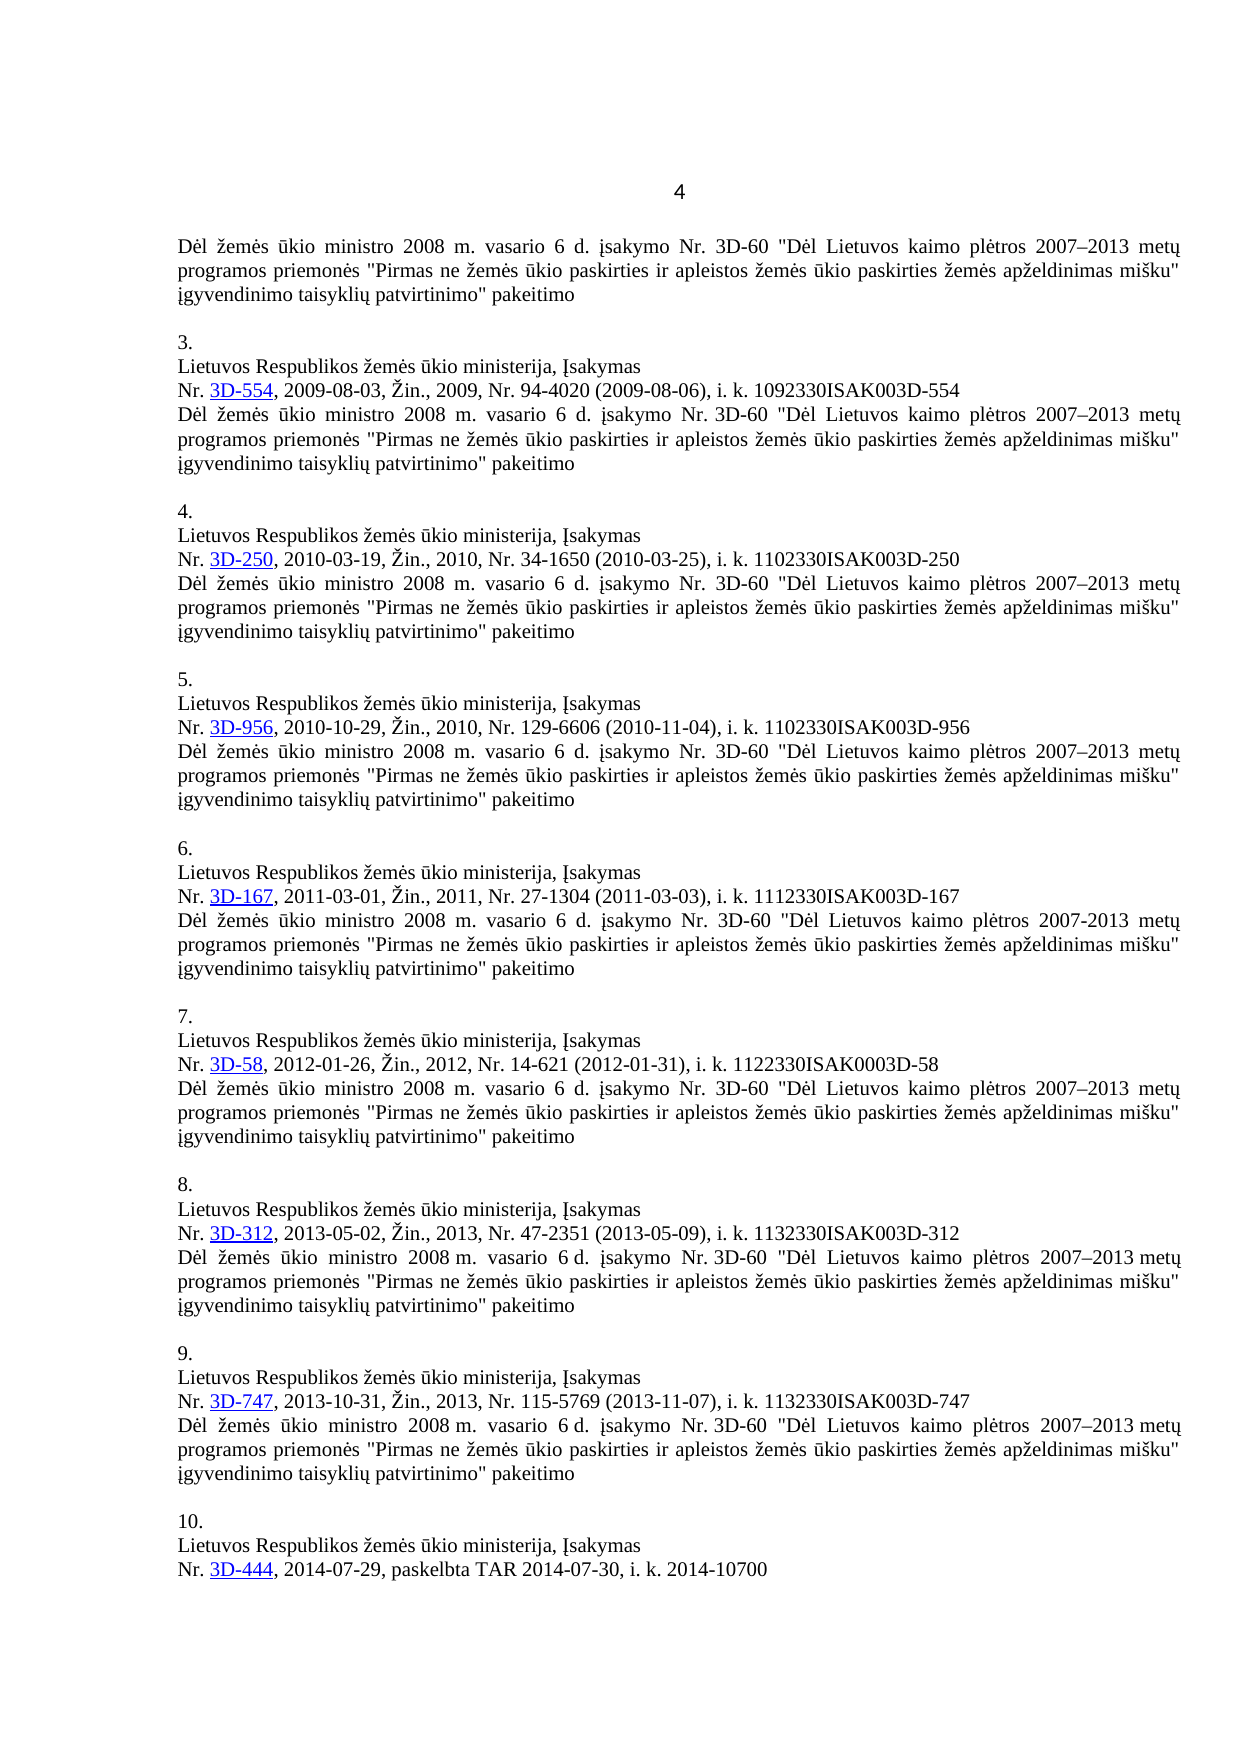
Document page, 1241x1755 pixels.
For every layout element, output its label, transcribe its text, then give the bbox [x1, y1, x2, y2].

text Dėl žemės ūkio ministro 2008 m. vasario 6 d. įsakymo Nr. 3D-60 "Dėl Lietuvos kaimo plėtros 2007–2013 metų programos priemonės "Pirmas ne žemės ūkio paskirties ir apleistos žemės ūkio paskirties žemės apželdinimas mišku" įgyvendinimo taisyklių patvirtinimo" pakeitimo [177, 1244, 1181, 1317]
text 9. [177, 1341, 1181, 1365]
text 7. [177, 1004, 1181, 1028]
text Nr. 3D-554, 2009-08-03, Žin., 2009, Nr. 94-4020 (2009-08-06), i. k. 1092330ISAK003D-554 [177, 378, 1181, 402]
text Dėl žemės ūkio ministro 2008 m. vasario 6 d. įsakymo Nr. 3D-60 "Dėl Lietuvos kaimo plėtros 2007–2013 metų programos priemonės "Pirmas ne žemės ūkio paskirties ir apleistos žemės ūkio paskirties žemės apželdinimas mišku" įgyvendinimo taisyklių patvirtinimo" pakeitimo [177, 234, 1181, 306]
text 3. [177, 330, 1181, 354]
text 8. [177, 1172, 1181, 1196]
text 5. [177, 667, 1181, 691]
text Nr. 3D-956, 2010-10-29, Žin., 2010, Nr. 129-6606 (2010-11-04), i. k. 1102330ISAK003D-956 [177, 715, 1181, 739]
text Lietuvos Respublikos žemės ūkio ministerija, Įsakymas [177, 691, 1181, 715]
text Lietuvos Respublikos žemės ūkio ministerija, Įsakymas [177, 1028, 1181, 1052]
text Dėl žemės ūkio ministro 2008 m. vasario 6 d. įsakymo Nr. 3D-60 "Dėl Lietuvos kaimo plėtros 2007–2013 metų programos priemonės "Pirmas ne žemės ūkio paskirties ir apleistos žemės ūkio paskirties žemės apželdinimas mišku" įgyvendinimo taisyklių patvirtinimo" pakeitimo [177, 739, 1181, 811]
text Lietuvos Respublikos žemės ūkio ministerija, Įsakymas [177, 354, 1181, 378]
text Nr. 3D-444, 2014-07-29, paskelbta TAR 2014-07-30, i. k. 2014-10700 [177, 1557, 1181, 1581]
text Lietuvos Respublikos žemės ūkio ministerija, Įsakymas [177, 1533, 1181, 1557]
text Nr. 3D-250, 2010-03-19, Žin., 2010, Nr. 34-1650 (2010-03-25), i. k. 1102330ISAK003D-250 [177, 547, 1181, 571]
text Dėl žemės ūkio ministro 2008 m. vasario 6 d. įsakymo Nr. 3D-60 "Dėl Lietuvos kaimo plėtros 2007–2013 metų programos priemonės "Pirmas ne žemės ūkio paskirties ir apleistos žemės ūkio paskirties žemės apželdinimas mišku" įgyvendinimo taisyklių patvirtinimo" pakeitimo [177, 571, 1181, 643]
text Dėl žemės ūkio ministro 2008 m. vasario 6 d. įsakymo Nr. 3D-60 "Dėl Lietuvos kaimo plėtros 2007–2013 metų programos priemonės "Pirmas ne žemės ūkio paskirties ir apleistos žemės ūkio paskirties žemės apželdinimas mišku" įgyvendinimo taisyklių patvirtinimo" pakeitimo [177, 1076, 1181, 1148]
text Dėl žemės ūkio ministro 2008 m. vasario 6 d. įsakymo Nr. 3D-60 "Dėl Lietuvos kaimo plėtros 2007-2013 metų programos priemonės "Pirmas ne žemės ūkio paskirties ir apleistos žemės ūkio paskirties žemės apželdinimas mišku" įgyvendinimo taisyklių patvirtinimo" pakeitimo [177, 908, 1181, 980]
text Dėl žemės ūkio ministro 2008 m. vasario 6 d. įsakymo Nr. 3D-60 "Dėl Lietuvos kaimo plėtros 2007–2013 metų programos priemonės "Pirmas ne žemės ūkio paskirties ir apleistos žemės ūkio paskirties žemės apželdinimas mišku" įgyvendinimo taisyklių patvirtinimo" pakeitimo [177, 1413, 1181, 1485]
text Dėl žemės ūkio ministro 2008 m. vasario 6 d. įsakymo Nr. 3D-60 "Dėl Lietuvos kaimo plėtros 2007–2013 metų programos priemonės "Pirmas ne žemės ūkio paskirties ir apleistos žemės ūkio paskirties žemės apželdinimas mišku" įgyvendinimo taisyklių patvirtinimo" pakeitimo [177, 402, 1181, 474]
text Nr. 3D-312, 2013-05-02, Žin., 2013, Nr. 47-2351 (2013-05-09), i. k. 1132330ISAK003D-312 [177, 1221, 1181, 1244]
text Lietuvos Respublikos žemės ūkio ministerija, Įsakymas [177, 859, 1181, 884]
text Nr. 3D-747, 2013-10-31, Žin., 2013, Nr. 115-5769 (2013-11-07), i. k. 1132330ISAK003D-747 [177, 1389, 1181, 1413]
text 6. [177, 836, 1181, 859]
text Nr. 3D-167, 2011-03-01, Žin., 2011, Nr. 27-1304 (2011-03-03), i. k. 1112330ISAK003D-167 [177, 884, 1181, 908]
text Lietuvos Respublikos žemės ūkio ministerija, Įsakymas [177, 1365, 1181, 1389]
text 4. [177, 499, 1181, 523]
text 10. [177, 1509, 1181, 1533]
text Lietuvos Respublikos žemės ūkio ministerija, Įsakymas [177, 1196, 1181, 1221]
text Lietuvos Respublikos žemės ūkio ministerija, Įsakymas [177, 523, 1181, 547]
text Nr. 3D-58, 2012-01-26, Žin., 2012, Nr. 14-621 (2012-01-31), i. k. 1122330ISAK0003D-58 [177, 1052, 1181, 1076]
